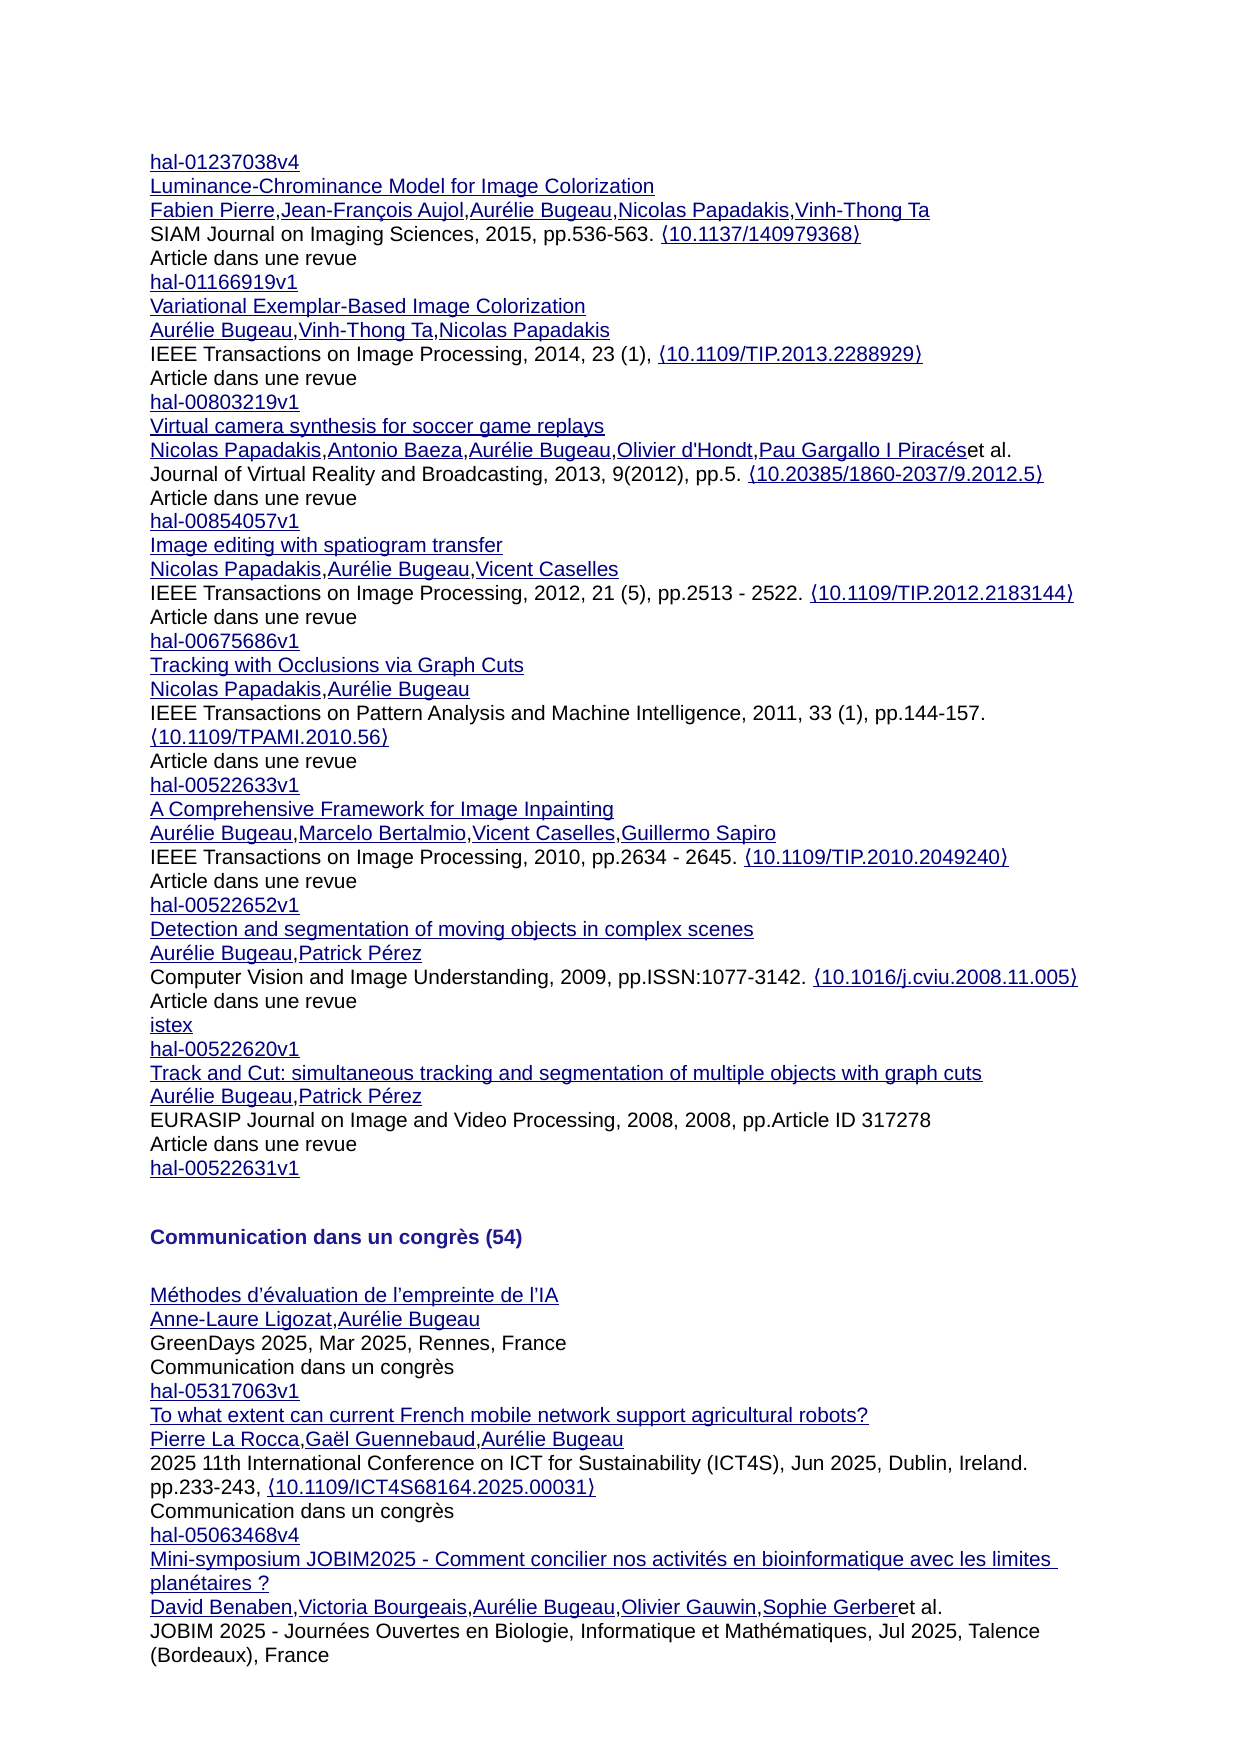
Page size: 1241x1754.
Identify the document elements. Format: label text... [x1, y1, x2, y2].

table_cell Track and Cut: simultaneous tracking and segmentation of multiple objects with graph cuts Aurélie Bugeau,Patrick Pérez EURASIP Journal on Image and Video Processing, 2008, 2008, pp.Article ID 317278 Article dans une revue hal-00522631v1 [150, 1060, 1090, 1180]
table_cell To what extent can current French mobile network support agricultural robots? Pierre La Rocca,Gaël Guennebaud,Aurélie Bugeau 2025 11th International Conference on ICT for Sustainability (ICT4S), Jun 2025, Dublin, Ireland. pp.233-243, ⟨10.1109/ICT4S68164.2025.00031⟩ Communication dans un congrès hal-05063468v4 [150, 1403, 1090, 1547]
table_cell Luminance-Chrominance Model for Image Colorization Fabien Pierre,Jean-François Aujol,Aurélie Bugeau,Nicolas Papadakis,Vinh-Thong Ta SIAM Journal on Imaging Sciences, 2015, pp.536-563. ⟨10.1137/140979368⟩ Article dans une revue hal-01166919v1 [150, 174, 1090, 294]
table_header Méthodes d’évaluation de l’empreinte de l’IA Anne-Laure Ligozat,Aurélie Bugeau GreenDays 2025, Mar 2025, Rennes, France Communication dans un congrès hal-05317063v1 [150, 1283, 1090, 1403]
table_cell hal-01237038v4 [150, 150, 1090, 174]
table_cell A Comprehensive Framework for Image Inpainting Aurélie Bugeau,Marcelo Bertalmio,Vicent Caselles,Guillermo Sapiro IEEE Transactions on Image Processing, 2010, pp.2634 - 2645. ⟨10.1109/TIP.2010.2049240⟩ Article dans une revue hal-00522652v1 [150, 797, 1090, 917]
table_cell Variational Exemplar-Based Image Colorization Aurélie Bugeau,Vinh-Thong Ta,Nicolas Papadakis IEEE Transactions on Image Processing, 2014, 23 (1), ⟨10.1109/TIP.2013.2288929⟩ Article dans une revue hal-00803219v1 [150, 294, 1090, 413]
table_cell Virtual camera synthesis for soccer game replays Nicolas Papadakis,Antonio Baeza,Aurélie Bugeau,Olivier d'Hondt,Pau Gargallo I Piracéset al. Journal of Virtual Reality and Broadcasting, 2013, 9(2012), pp.5. ⟨10.20385/1860-2037/9.2012.5⟩ Article dans une revue hal-00854057v1 [150, 414, 1090, 533]
table_cell Tracking with Occlusions via Graph Cuts Nicolas Papadakis,Aurélie Bugeau IEEE Transactions on Pattern Analysis and Machine Intelligence, 2011, 33 (1), pp.144-157. ⟨10.1109/TPAMI.2010.56⟩ Article dans une revue hal-00522633v1 [150, 653, 1090, 797]
table_cell Image editing with spatiogram transfer Nicolas Papadakis,Aurélie Bugeau,Vicent Caselles IEEE Transactions on Image Processing, 2012, 21 (5), pp.2513 - 2522. ⟨10.1109/TIP.2012.2183144⟩ Article dans une revue hal-00675686v1 [150, 533, 1090, 653]
subtitle Communication dans un congrès (54) [150, 1225, 1090, 1249]
table_cell Mini-symposium JOBIM2025 - Comment concilier nos activités en bioinformatique avec les limites planétaires ? David Benaben,Victoria Bourgeais,Aurélie Bugeau,Olivier Gauwin,Sophie Gerberet al. JOBIM 2025 - Journées Ouvertes en Biologie, Informatique et Mathématiques, Jul 2025, Talence (Bordeaux), France [150, 1547, 1090, 1667]
table_cell Detection and segmentation of moving objects in complex scenes Aurélie Bugeau,Patrick Pérez Computer Vision and Image Understanding, 2009, pp.ISSN:1077-3142. ⟨10.1016/j.cviu.2008.11.005⟩ Article dans une revue istex hal-00522620v1 [150, 917, 1090, 1060]
